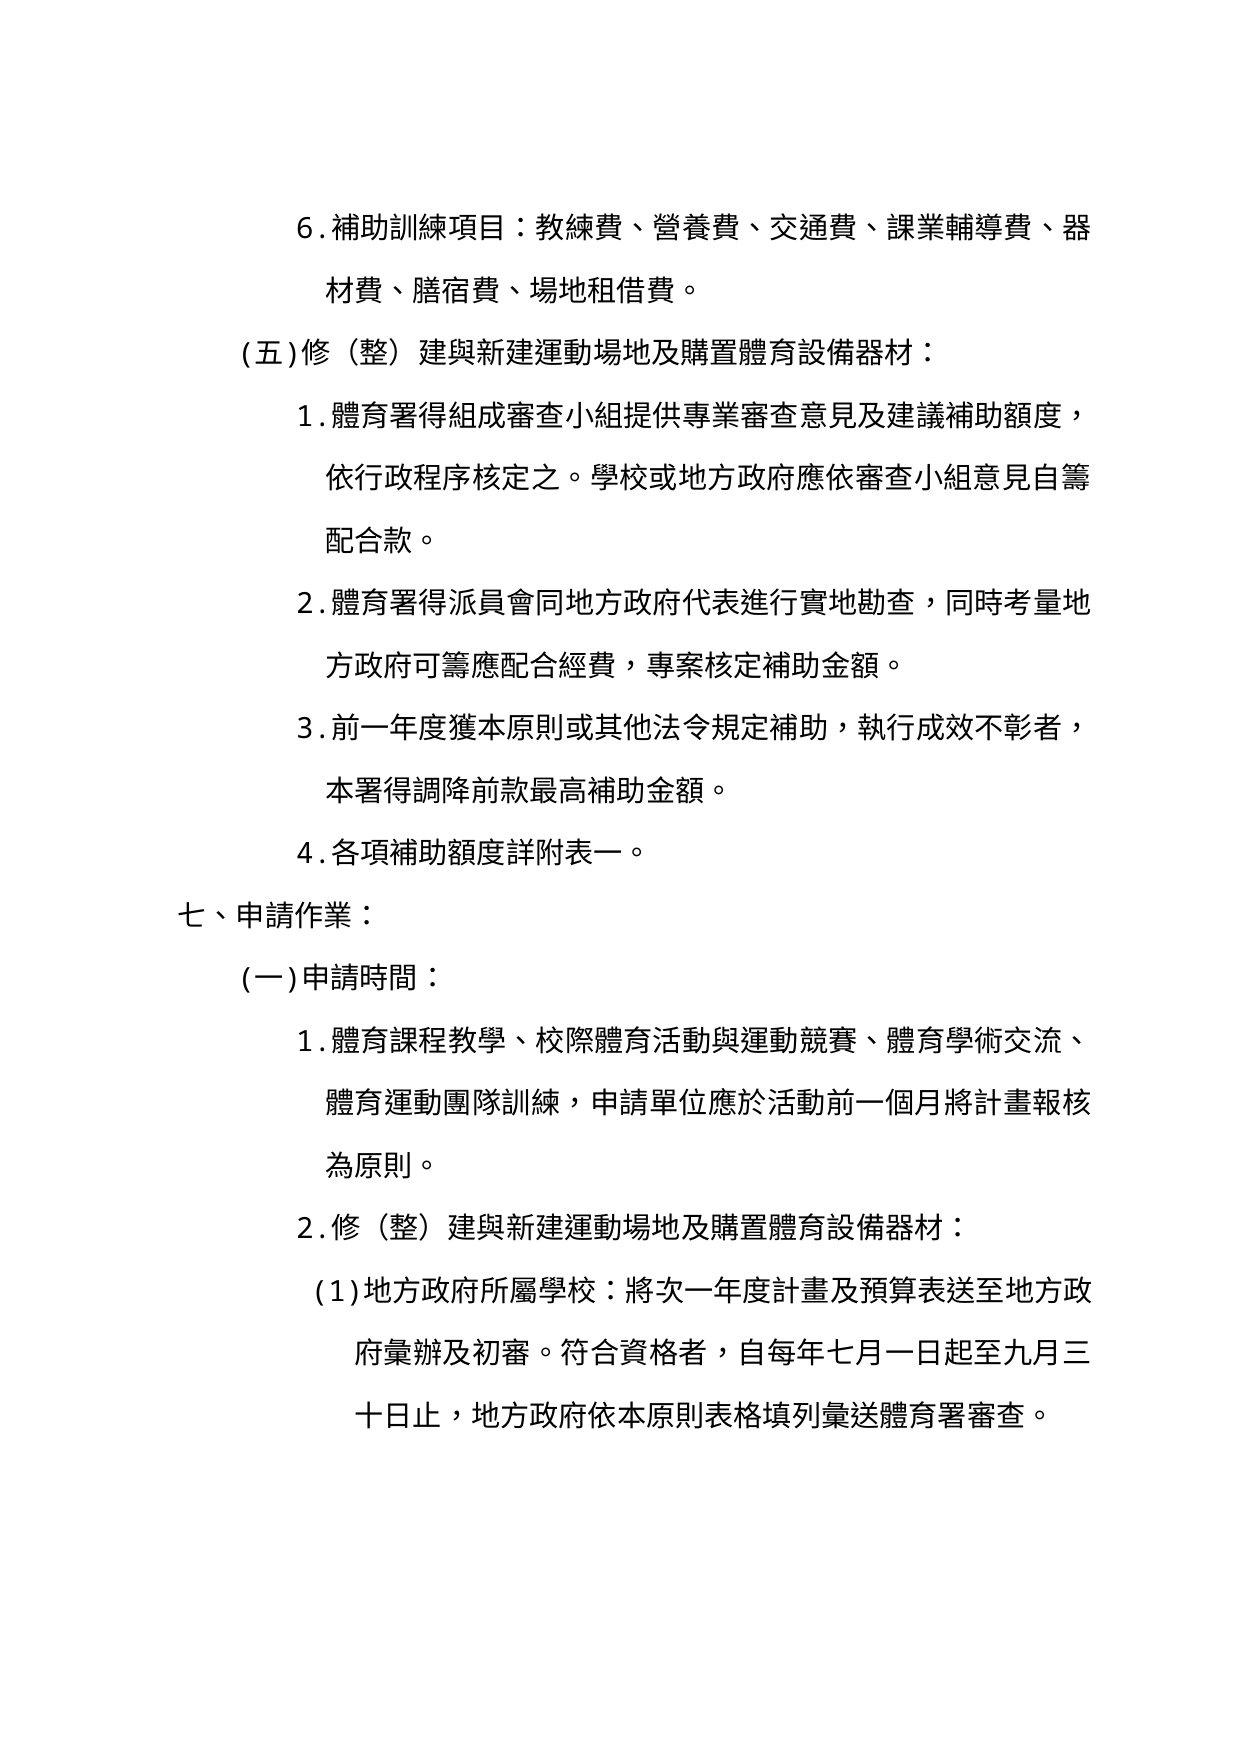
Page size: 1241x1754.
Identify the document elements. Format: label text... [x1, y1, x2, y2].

text (1)地方政府所屬學校：將次一年度計畫及預算表送至地方政府彙辦及初審。符合資格者，自每年七月一日起至九月三十日止，地方政府依本原則表格填列彙送體育署審查。 [311, 1247, 1092, 1434]
text 2.體育署得派員會同地方政府代表進行實地勘查，同時考量地方政府可籌應配合經費，專案核定補助金額。 [296, 559, 1092, 684]
text 七、申請作業： [177, 872, 1092, 934]
text 3.前一年度獲本原則或其他法令規定補助，執行成效不彰者，本署得調降前款最高補助金額。 [296, 684, 1092, 809]
text 2.修（整）建與新建運動場地及購置體育設備器材： [296, 1184, 1092, 1247]
text 4.各項補助額度詳附表一。 [296, 809, 1092, 872]
text 1.體育課程教學、校際體育活動與運動競賽、體育學術交流、體育運動團隊訓練，申請單位應於活動前一個月將計畫報核為原則。 [296, 997, 1092, 1184]
text 6.補助訓練項目：教練費、營養費、交通費、課業輔導費、器材費、膳宿費、場地租借費。 [296, 184, 1092, 309]
text 1.體育署得組成審查小組提供專業審查意見及建議補助額度，依行政程序核定之。學校或地方政府應依審查小組意見自籌配合款。 [296, 372, 1092, 559]
text (一)申請時間： [237, 934, 1092, 997]
text (五)修（整）建與新建運動場地及購置體育設備器材： [237, 309, 1092, 372]
